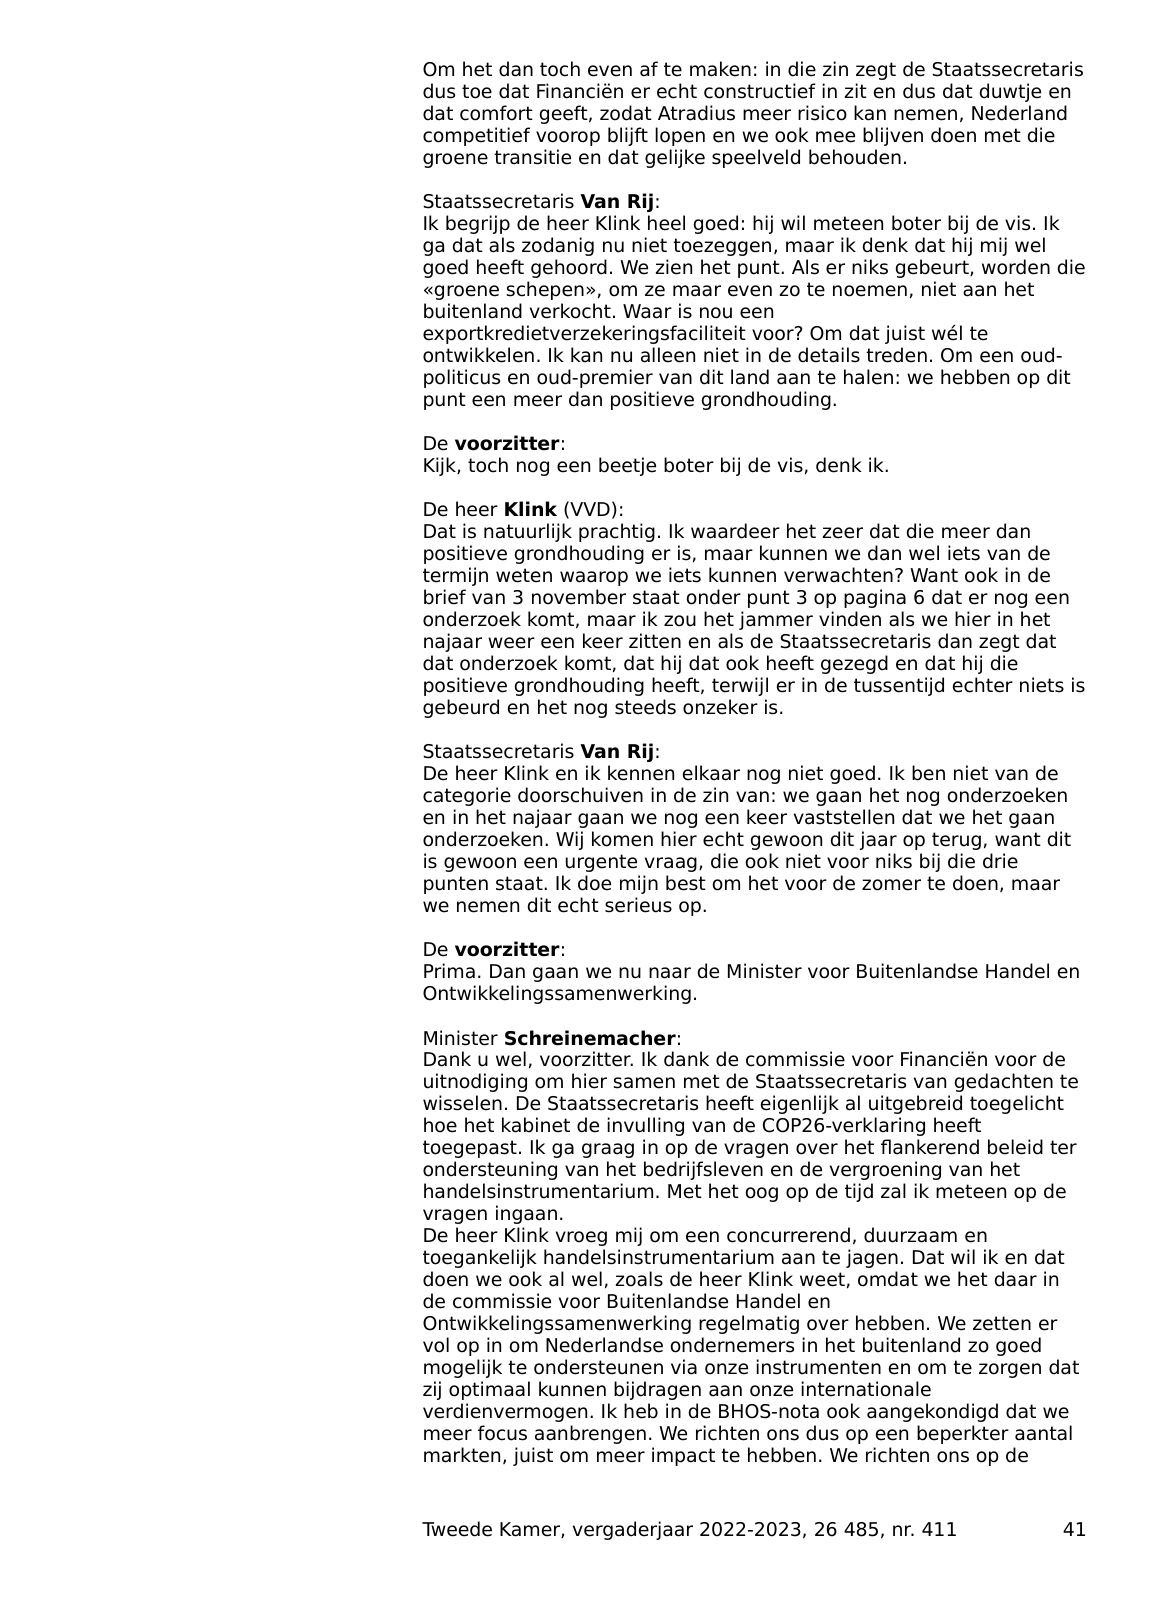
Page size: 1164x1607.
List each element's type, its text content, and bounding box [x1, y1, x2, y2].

text De heer Klink (VVD): [422, 499, 1087, 521]
text De heer Klink vroeg mij om een concurrerend, duurzaam en toegankelijk handelsinstrumentarium aan te jagen. Dat wil ik en dat doen we ook al wel, zoals de heer Klink weet, omdat we het daar in de commissie voor Buitenlandse Handel en Ontwikkelingssamenwerking regelmatig over hebben. We zetten er vol op in om Nederlandse ondernemers in het buitenland zo goed mogelijk te ondersteunen via onze instrumenten en om te zorgen dat zij optimaal kunnen bijdragen aan onze internationale verdienvermogen. Ik heb in de BHOS-nota ook aangekondigd dat we meer focus aanbrengen. We richten ons dus op een beperkter aantal markten, juist om meer impact te hebben. We richten ons op de [422, 1225, 1087, 1467]
text De voorzitter: [422, 939, 1087, 961]
text Kijk, toch nog een beetje boter bij de vis, denk ik. [422, 455, 1087, 477]
text De heer Klink en ik kennen elkaar nog niet goed. Ik ben niet van de categorie doorschuiven in de zin van: we gaan het nog onderzoeken en in het najaar gaan we nog een keer vaststellen dat we het gaan onderzoeken. Wij komen hier echt gewoon dit jaar op terug, want dit is gewoon een urgente vraag, die ook niet voor niks bij die drie punten staat. Ik doe mijn best om het voor de zomer te doen, maar we nemen dit echt serieus op. [422, 763, 1087, 917]
text Dat is natuurlijk prachtig. Ik waardeer het zeer dat die meer dan positieve grondhouding er is, maar kunnen we dan wel iets van de termijn weten waarop we iets kunnen verwachten? Want ook in de brief van 3 november staat onder punt 3 op pagina 6 dat er nog een onderzoek komt, maar ik zou het jammer vinden als we hier in het najaar weer een keer zitten en als de Staatssecretaris dan zegt dat dat onderzoek komt, dat hij dat ook heeft gezegd en dat hij die positieve grondhouding heeft, terwijl er in de tussentijd echter niets is gebeurd en het nog steeds onzeker is. [422, 521, 1087, 719]
text Prima. Dan gaan we nu naar de Minister voor Buitenlandse Handel en Ontwikkelingssamenwerking. [422, 961, 1087, 1005]
text Staatssecretaris Van Rij: [422, 191, 1087, 213]
text De voorzitter: [422, 433, 1087, 455]
text Staatssecretaris Van Rij: [422, 741, 1087, 763]
text Ik begrijp de heer Klink heel goed: hij wil meteen boter bij de vis. Ik ga dat als zodanig nu niet toezeggen, maar ik denk dat hij mij wel goed heeft gehoord. We zien het punt. Als er niks gebeurt, worden die «groene schepen», om ze maar even zo te noemen, niet aan het buitenland verkocht. Waar is nou een exportkredietverzekeringsfaciliteit voor? Om dat juist wél te ontwikkelen. Ik kan nu alleen niet in de details treden. Om een oud-politicus en oud-premier van dit land aan te halen: we hebben op dit punt een meer dan positieve grondhouding. [422, 213, 1087, 411]
text Minister Schreinemacher: [422, 1027, 1087, 1049]
text Dank u wel, voorzitter. Ik dank de commissie voor Financiën voor de uitnodiging om hier samen met de Staatssecretaris van gedachten te wisselen. De Staatssecretaris heeft eigenlijk al uitgebreid toegelicht hoe het kabinet de invulling van de COP26-verklaring heeft toegepast. Ik ga graag in op de vragen over het flankerend beleid ter ondersteuning van het bedrijfsleven en de vergroening van het handelsinstrumentarium. Met het oog op de tijd zal ik meteen op de vragen ingaan. [422, 1049, 1087, 1225]
text Om het dan toch even af te maken: in die zin zegt de Staatssecretaris dus toe dat Financiën er echt constructief in zit en dus dat duwtje en dat comfort geeft, zodat Atradius meer risico kan nemen, Nederland competitief voorop blijft lopen en we ook mee blijven doen met die groene transitie en dat gelijke speelveld behouden. [422, 59, 1087, 169]
